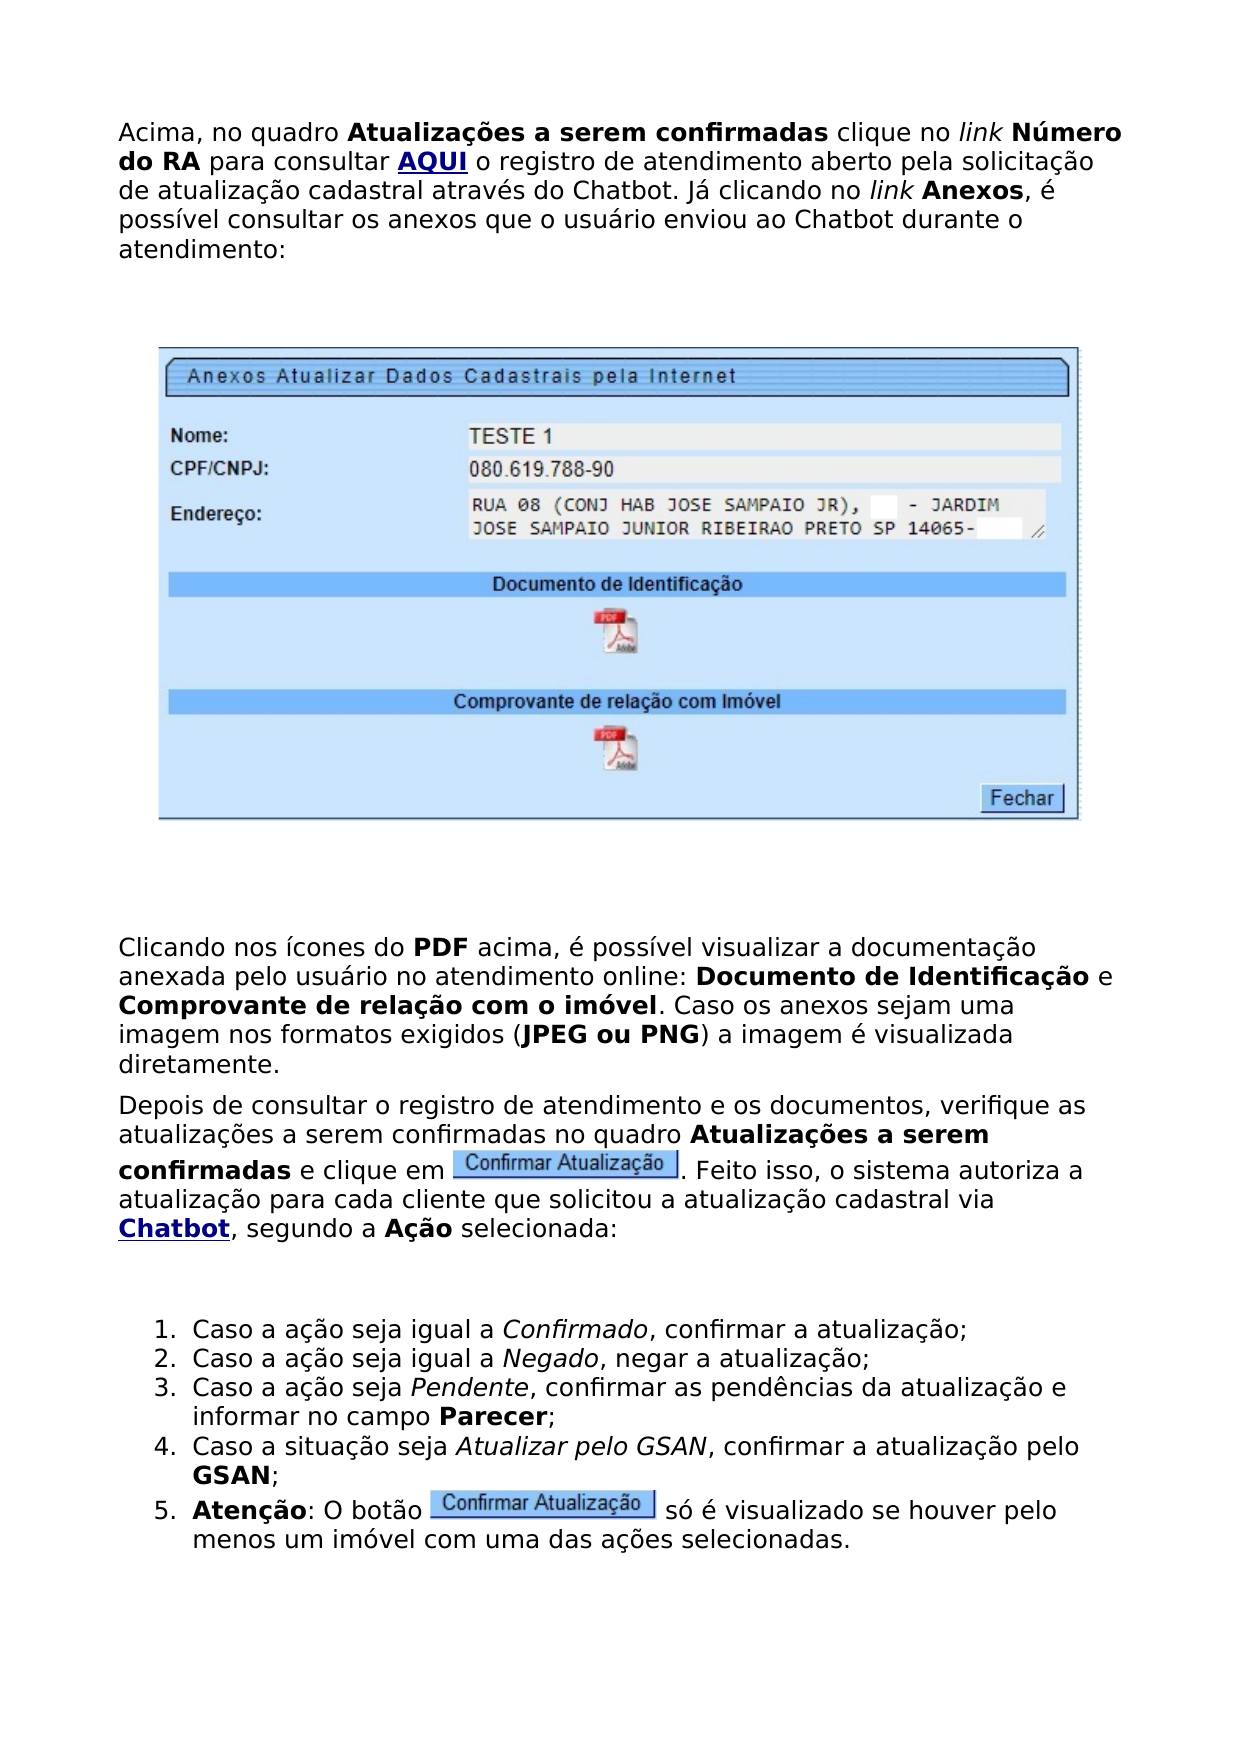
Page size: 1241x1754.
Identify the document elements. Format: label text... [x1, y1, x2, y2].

list Caso a ação seja igual a Confirmado, confirmar a atualização; [177, 1315, 1122, 1344]
picture [453, 1150, 680, 1180]
picture [430, 1490, 657, 1520]
text Depois de consultar o registro de atendimento e os documentos, verifique as atualizações a serem confirmadas no quadro Atualizações a serem confirmadas e clique em . Feito isso, o sistema autoriza a atualização para cada cliente que solicitou a atualização cadastral via Chatbot, segundo a Ação selecionada: [118, 1092, 1122, 1273]
list Caso a ação seja Pendente, confirmar as pendências da atualização e informar no campo Parecer; [177, 1373, 1122, 1432]
text Clicando nos ícones do PDF acima, é possível visualizar a documentação anexada pelo usuário no atendimento online: Documento de Identificação e Comprovante de relação com o imóvel. Caso os anexos sejam uma imagem nos formatos exigidos (JPEG ou PNG) a imagem é visualizada diretamente. [118, 933, 1122, 1079]
list Caso a situação seja Atualizar pelo GSAN, confirmar a atualização pelo GSAN; [177, 1432, 1122, 1490]
list Caso a ação seja igual a Negado, negar a atualização; [177, 1344, 1122, 1373]
picture [158, 347, 1082, 821]
list Atenção: O botão só é visualizado se houver pelo menos um imóvel com uma das ações selecionadas. [177, 1490, 1122, 1555]
text Acima, no quadro Atualizações a serem confirmadas clique no link Número do RA para consultar AQUI o registro de atendimento aberto pela solicitação de atualização cadastral através do Chatbot. Já clicando no link Anexos, é possível consultar os anexos que o usuário enviou ao Chatbot durante o atendimento: [118, 118, 1122, 264]
